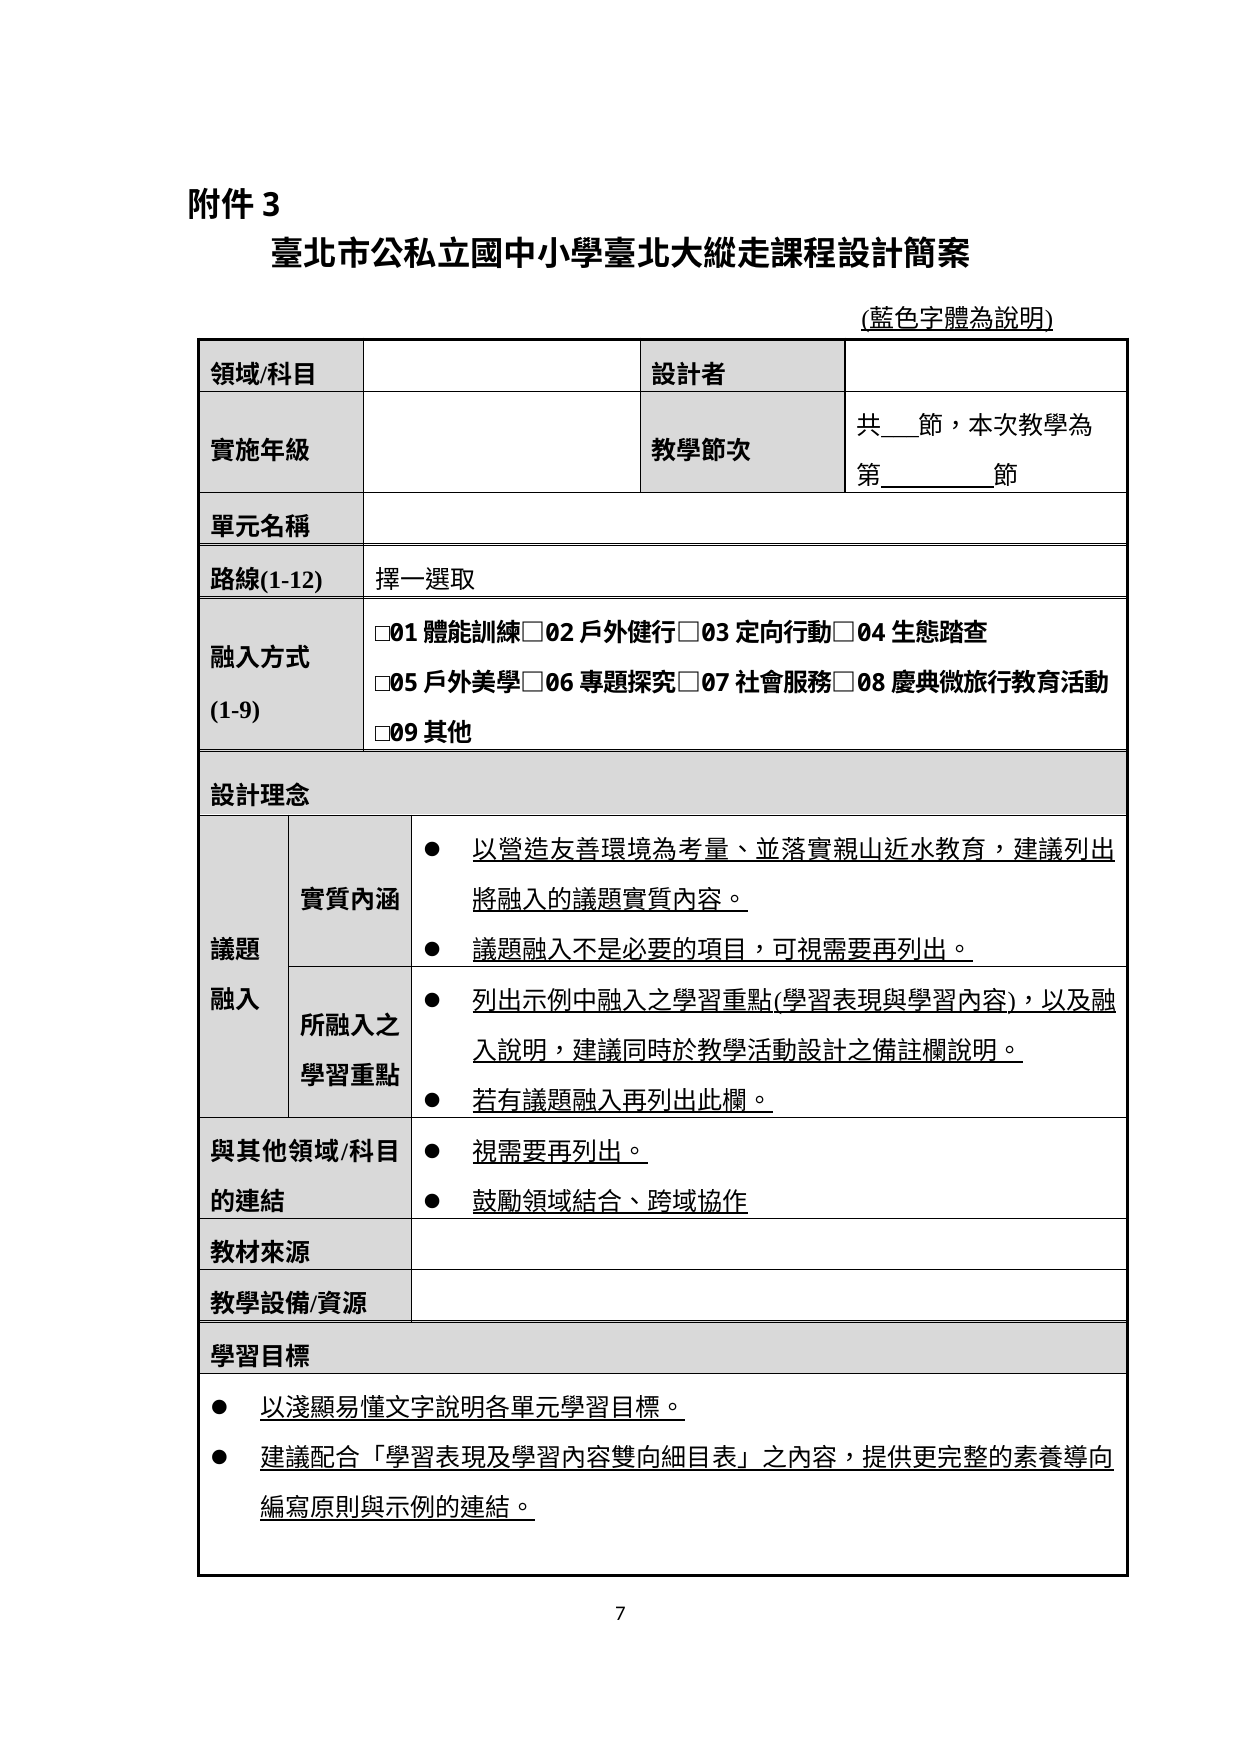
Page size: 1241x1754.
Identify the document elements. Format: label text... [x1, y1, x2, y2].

table_cell [412, 1219, 1126, 1269]
table_cell 教學節次 [641, 392, 844, 492]
table_cell 列出示例中融入之學習重點(學習表現與學習內容)，以及融入說明，建議同時於教學活動設計之備註欄說明。 若有議題融入再列出此欄。 [412, 967, 1126, 1117]
table_header 領域/科目 [200, 341, 363, 391]
table_cell 以淺顯易懂文字說明各單元學習目標。 建議配合「學習表現及學習內容雙向細目表」之內容，提供更完整的素養導向編寫原則與示例的連結。 [200, 1374, 1126, 1574]
table_header [846, 341, 1126, 391]
table_cell 實施年級 [200, 392, 363, 492]
table_cell 融入方式 (1-9) [200, 599, 363, 749]
table_cell 路線(1-12) [200, 546, 363, 596]
table_cell 教學設備/資源 [200, 1270, 411, 1320]
table_cell 學習目標 [200, 1323, 1126, 1373]
text 附件3 [187, 178, 1053, 227]
table_cell 視需要再列出。 鼓勵領域結合、跨域協作 [412, 1118, 1126, 1218]
table_cell □01體能訓練□02戶外健行□03定向行動□04生態踏查 □05戶外美學□06專題探究□07社會服務□08慶典微旅行教育活動 □09其他 [364, 599, 1126, 749]
table_cell 擇一選取 [364, 546, 1126, 596]
table_cell 設計理念 [200, 752, 1126, 814]
table_cell 以營造友善環境為考量、並落實親山近水教育，建議列出將融入的議題實質內容。 議題融入不是必要的項目，可視需要再列出。 [412, 816, 1126, 966]
table_cell 實質內涵 [289, 816, 411, 966]
text (藍色字體為說明) [187, 275, 1053, 337]
table_cell [364, 392, 640, 492]
table_header 設計者 [641, 341, 844, 391]
table_cell 教材來源 [200, 1219, 411, 1269]
table_cell 單元名稱 [200, 493, 363, 543]
table_header [364, 341, 640, 391]
table_cell 與其他領域/科目的連結 [200, 1118, 411, 1218]
table_cell 議題 融入 [200, 816, 288, 1117]
table_cell 共___節，本次教學為第 節 [846, 392, 1126, 492]
text 臺北市公私立國中小學臺北大縱走課程設計簡案 [187, 227, 1053, 275]
table_cell 所融入之學習重點 [289, 967, 411, 1117]
table_cell [364, 493, 1126, 543]
table_cell [412, 1270, 1126, 1320]
